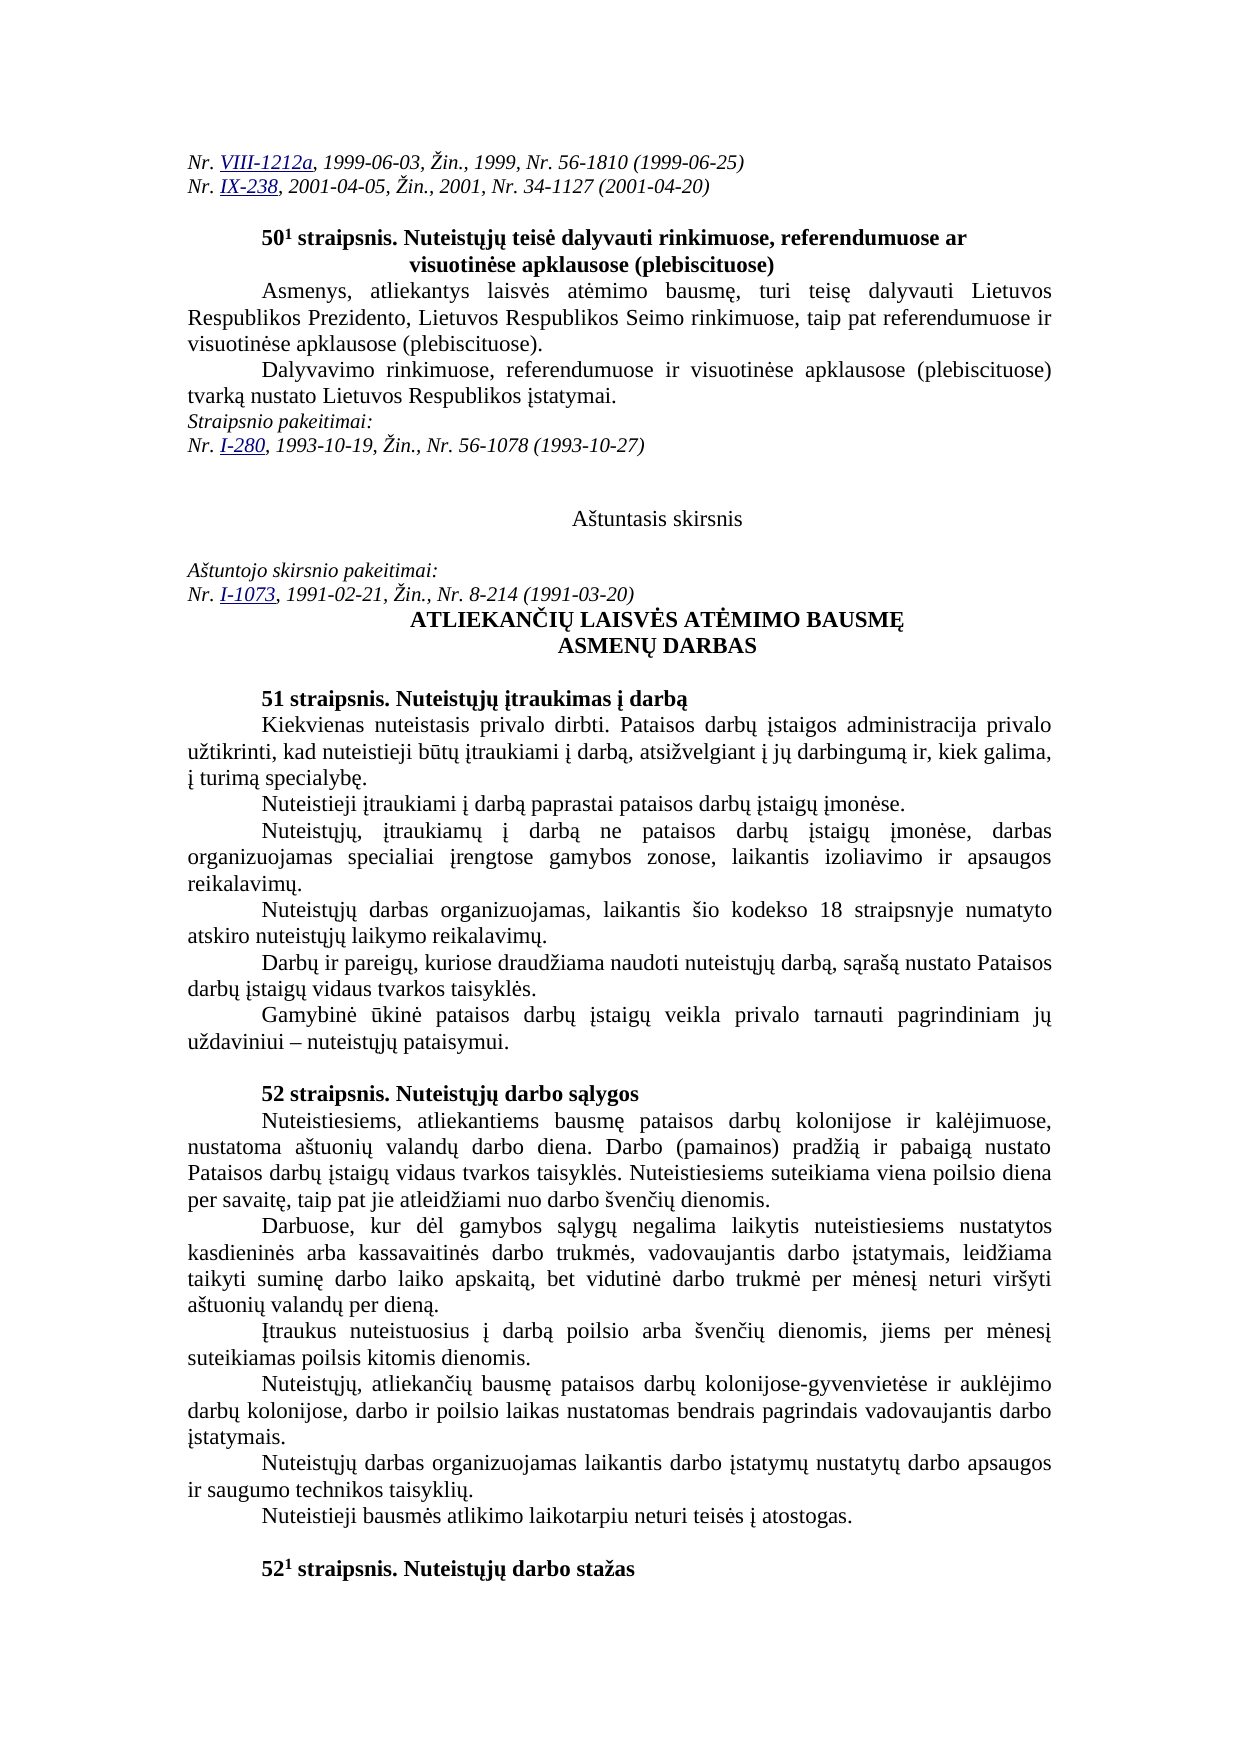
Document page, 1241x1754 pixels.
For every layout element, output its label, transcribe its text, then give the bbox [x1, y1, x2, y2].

text Nr. I-280, 1993-10-19, Žin., Nr. 56-1078 (1993-10-27) [187, 433, 1053, 457]
text Nuteistieji įtraukiami į darbą paprastai pataisos darbų įstaigų įmonėse. [187, 791, 1053, 817]
text Nuteistieji bausmės atlikimo laikotarpiu neturi teisės į atostogas. [187, 1502, 1053, 1528]
text Nr. IX-238, 2001-04-05, Žin., 2001, Nr. 34-1127 (2001-04-20) [187, 174, 1053, 198]
text Dalyvavimo rinkimuose, referendumuose ir visuotinėse apklausose (plebiscituose) tvarką nustato Lietuvos Respublikos įstatymai. [187, 356, 1053, 409]
text 501 straipsnis. Nuteistųjų teisė dalyvauti rinkimuose, referendumuose ar [187, 224, 1053, 251]
text Nr. I-1073, 1991-02-21, Žin., Nr. 8-214 (1991-03-20) [187, 582, 1053, 606]
text Nuteistųjų, atliekančių bausmę pataisos darbų kolonijose-gyvenvietėse ir auklėjimo darbų kolonijose, darbo ir poilsio laikas nustatomas bendrais pagrindais vadovaujantis darbo įstatymais. [187, 1370, 1053, 1449]
text Įtraukus nuteistuosius į darbą poilsio arba švenčių dienomis, jiems per mėnesį suteikiamas poilsis kitomis dienomis. [187, 1318, 1053, 1370]
text visuotinėse apklausose (plebiscituose) [334, 251, 1053, 277]
text Darbų ir pareigų, kuriose draudžiama naudoti nuteistųjų darbą, sąrašą nustato Pataisos darbų įstaigų vidaus tvarkos taisyklės. [187, 949, 1053, 1001]
text 51 straipsnis. Nuteistųjų įtraukimas į darbą [187, 685, 1053, 711]
text Aštuntasis skirsnis [187, 505, 1053, 532]
text Asmenys, atliekantys laisvės atėmimo bausmę, turi teisę dalyvauti Lietuvos Respublikos Prezidento, Lietuvos Respublikos Seimo rinkimuose, taip pat referendumuose ir visuotinėse apklausose (plebiscituose). [187, 277, 1053, 356]
text Straipsnio pakeitimai: [187, 409, 1053, 433]
text Nuteistųjų darbas organizuojamas, laikantis šio kodekso 18 straipsnyje numatyto atskiro nuteistųjų laikymo reikalavimų. [187, 896, 1053, 949]
text 52 straipsnis. Nuteistųjų darbo sąlygos [187, 1080, 1053, 1107]
text 521 straipsnis. Nuteistųjų darbo stažas [187, 1555, 1053, 1581]
subtitle ATLIEKANČIŲ LAISVĖS ATĖMIMO BAUSMĘ [187, 606, 1053, 632]
text Nr. VIII-1212a, 1999-06-03, Žin., 1999, Nr. 56-1810 (1999-06-25) [187, 150, 1053, 174]
text Aštuntojo skirsnio pakeitimai: [187, 558, 1053, 582]
text Nuteistųjų, įtraukiamų į darbą ne pataisos darbų įstaigų įmonėse, darbas organizuojamas specialiai įrengtose gamybos zonose, laikantis izoliavimo ir apsaugos reikalavimų. [187, 817, 1053, 896]
text Nuteistųjų darbas organizuojamas laikantis darbo įstatymų nustatytų darbo apsaugos ir saugumo technikos taisyklių. [187, 1449, 1053, 1502]
text Gamybinė ūkinė pataisos darbų įstaigų veikla privalo tarnauti pagrindiniam jų uždaviniui – nuteistųjų pataisymui. [187, 1001, 1053, 1054]
text Kiekvienas nuteistasis privalo dirbti. Pataisos darbų įstaigos administracija privalo užtikrinti, kad nuteistieji būtų įtraukiami į darbą, atsižvelgiant į jų darbingumą ir, kiek galima, į turimą specialybę. [187, 711, 1053, 791]
text Darbuose, kur dėl gamybos sąlygų negalima laikytis nuteistiesiems nustatytos kasdieninės arba kassavaitinės darbo trukmės, vadovaujantis darbo įstatymais, leidžiama taikyti suminę darbo laiko apskaitą, bet vidutinė darbo trukmė per mėnesį neturi viršyti aštuonių valandų per dieną. [187, 1212, 1053, 1318]
text Nuteistiesiems, atliekantiems bausmę pataisos darbų kolonijose ir kalėjimuose, nustatoma aštuonių valandų darbo diena. Darbo (pamainos) pradžią ir pabaigą nustato Pataisos darbų įstaigų vidaus tvarkos taisyklės. Nuteistiesiems suteikiama viena poilsio diena per savaitę, taip pat jie atleidžiami nuo darbo švenčių dienomis. [187, 1107, 1053, 1212]
text ASMENŲ DARBAS [187, 632, 1053, 659]
